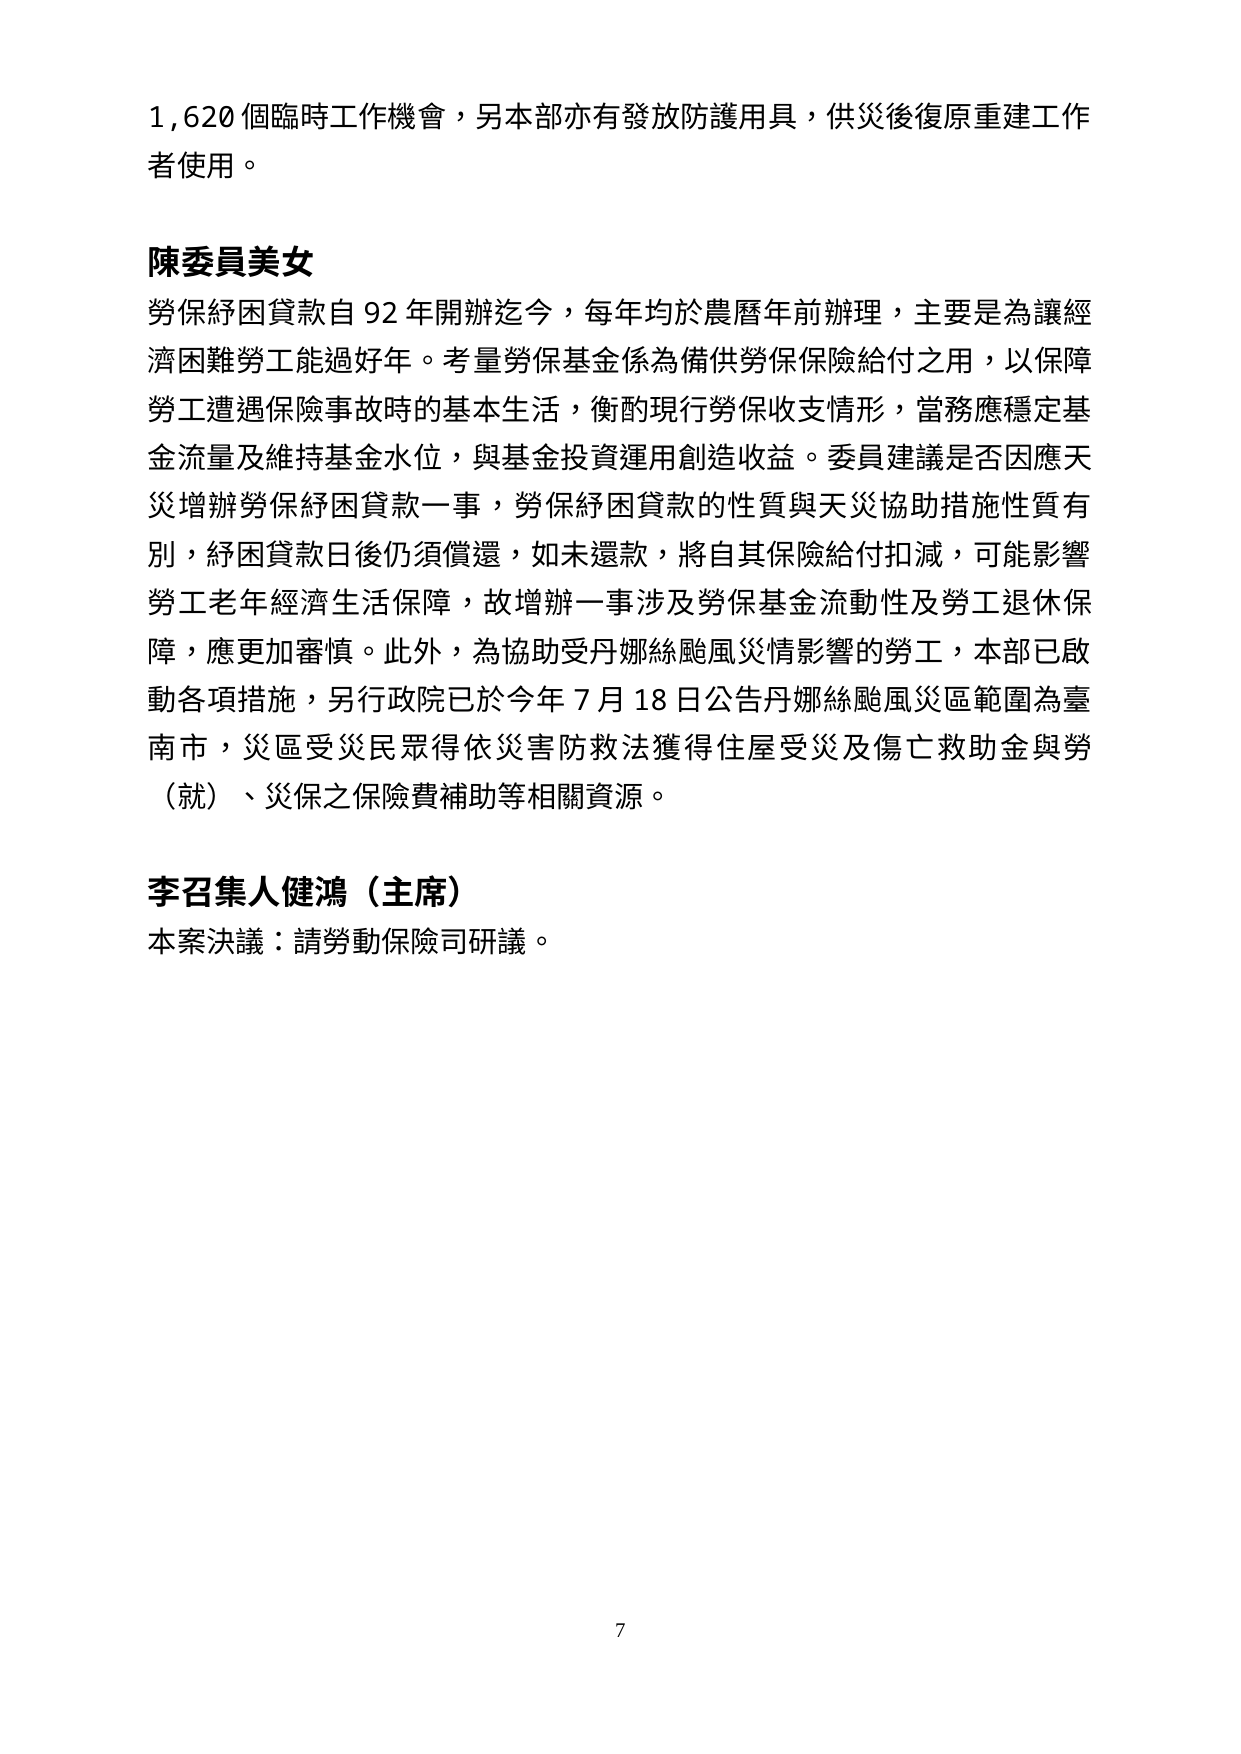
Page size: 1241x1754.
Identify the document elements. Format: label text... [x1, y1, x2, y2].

text 李召集人健鴻（主席） [148, 866, 1093, 914]
text 本案決議：請勞動保險司研議。 [148, 914, 1093, 962]
text 勞保紓困貸款自92年開辦迄今，每年均於農曆年前辦理，主要是為讓經濟困難勞工能過好年。考量勞保基金係為備供勞保保險給付之用，以保障勞工遭遇保險事故時的基本生活，衡酌現行勞保收支情形，當務應穩定基金流量及維持基金水位，與基金投資運用創造收益。委員建議是否因應天災增辦勞保紓困貸款一事，勞保紓困貸款的性質與天災協助措施性質有別，紓困貸款日後仍須償還，如未還款，將自其保險給付扣減，可能影響勞工老年經濟生活保障，故增辦一事涉及勞保基金流動性及勞工退休保障，應更加審慎。此外，為協助受丹娜絲颱風災情影響的勞工，本部已啟動各項措施，另行政院已於今年7月18日公告丹娜絲颱風災區範圍為臺南市，災區受災民眾得依災害防救法獲得住屋受災及傷亡救助金與勞（就）、災保之保險費補助等相關資源。 [148, 284, 1093, 817]
text 1,620個臨時工作機會，另本部亦有發放防護用具，供災後復原重建工作者使用。 [148, 89, 1093, 187]
text 陳委員美女 [148, 236, 1093, 284]
